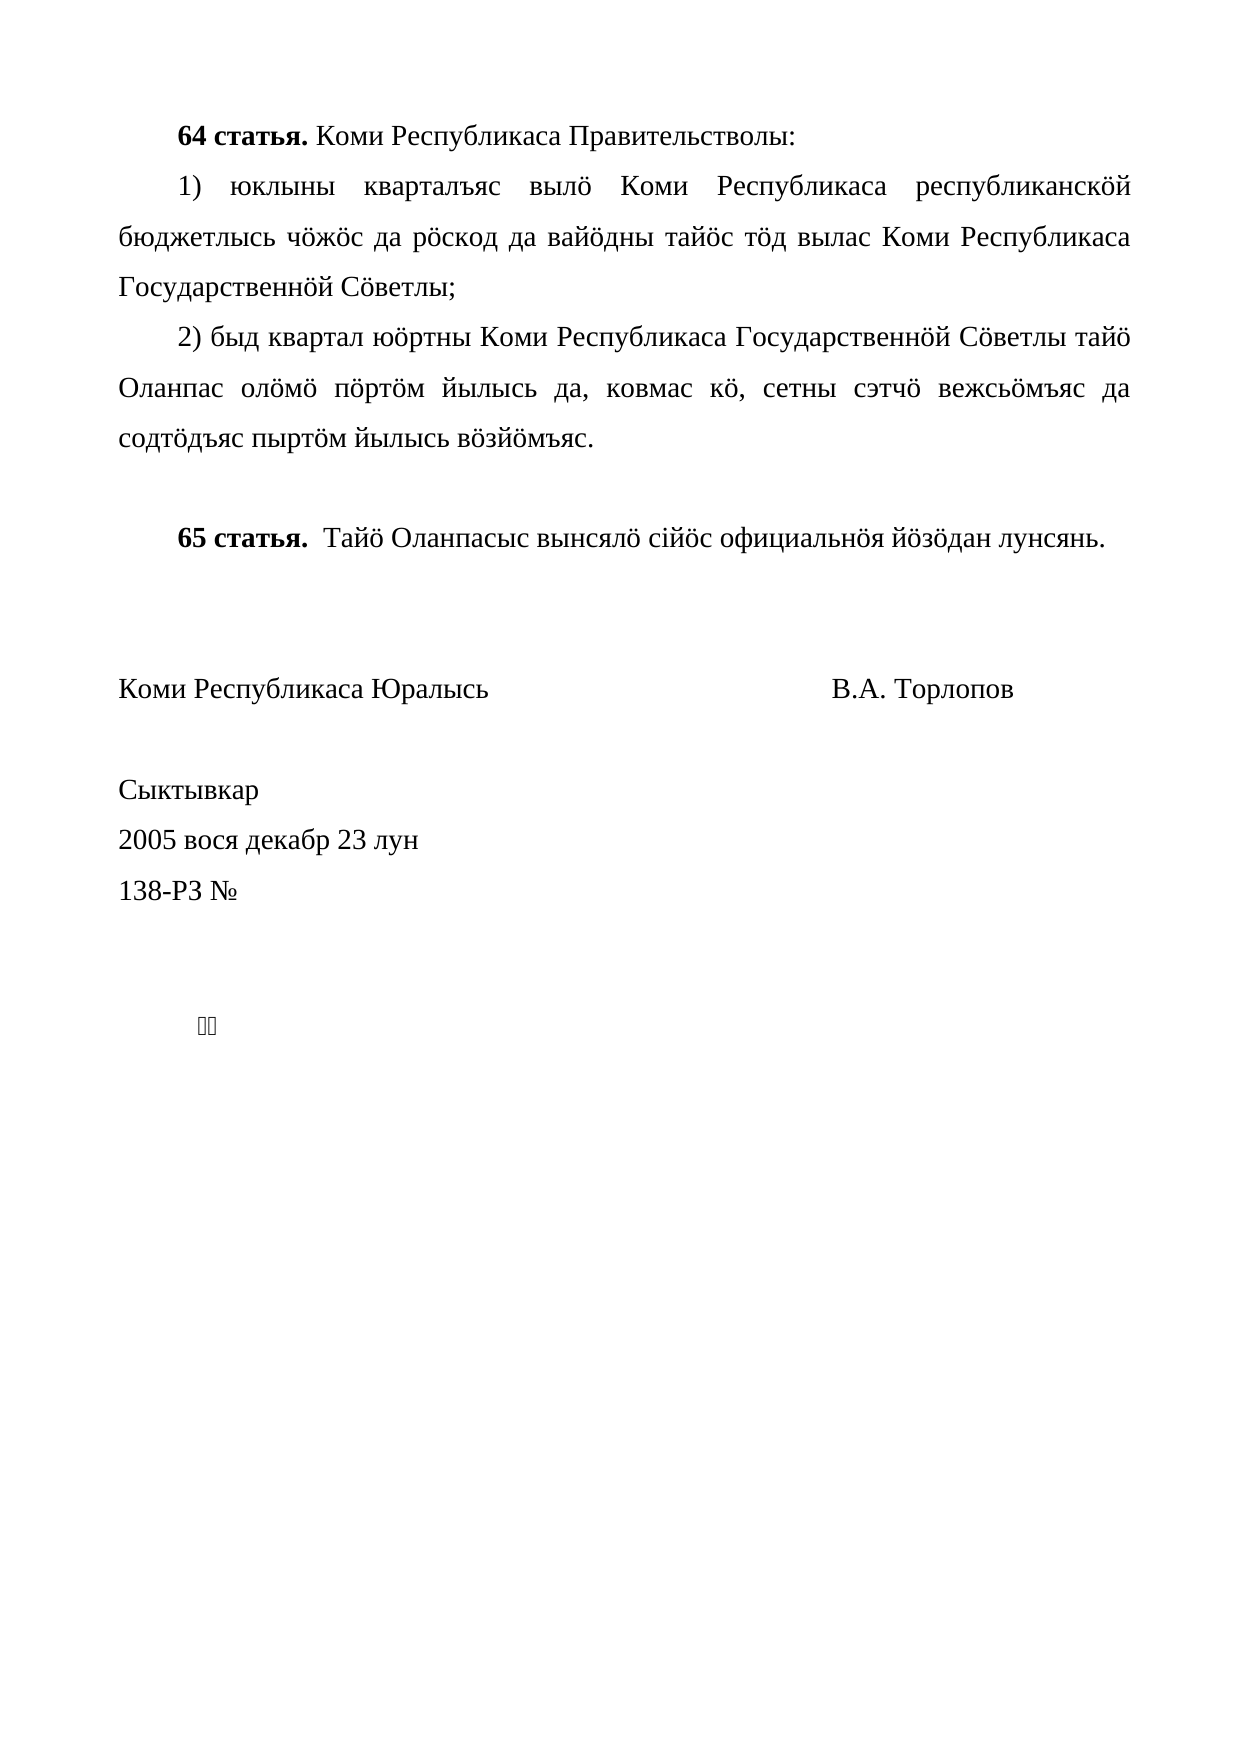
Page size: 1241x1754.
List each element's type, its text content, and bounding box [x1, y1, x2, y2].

text  [118, 1017, 1132, 1041]
text 138-РЗ № [118, 873, 1132, 906]
text 2) быд квартал юöртны Коми Республикаса Государственнöй Сöветлы тайö Оланпас олöмö пöртöм йылысь да, ковмас кö, сетны сэтчö вежсьöмъяс да содтöдъяс пыртöм йылысь вöзйöмъяс. [118, 319, 1132, 453]
text 65 статья. Тайö Оланпасыс вынсялö сiйöс официальнöя йöзöдан лунсянь. [118, 521, 1132, 554]
text Коми Республикаса Юралысь В.А. Торлопов [118, 672, 1132, 705]
text Сыктывкар [118, 772, 1132, 806]
text 1) юклыны кварталъяс вылö Коми Республикаса республиканскöй бюджетлысь чöжöс да рöскод да вайöдны тайöс тöд вылас Коми Республикаса Государственнöй Сöветлы; [118, 168, 1132, 303]
text 2005 вося декабр 23 лун [118, 822, 1132, 856]
text 64 статья. Коми Республикаса Правительстволы: [118, 118, 1132, 152]
